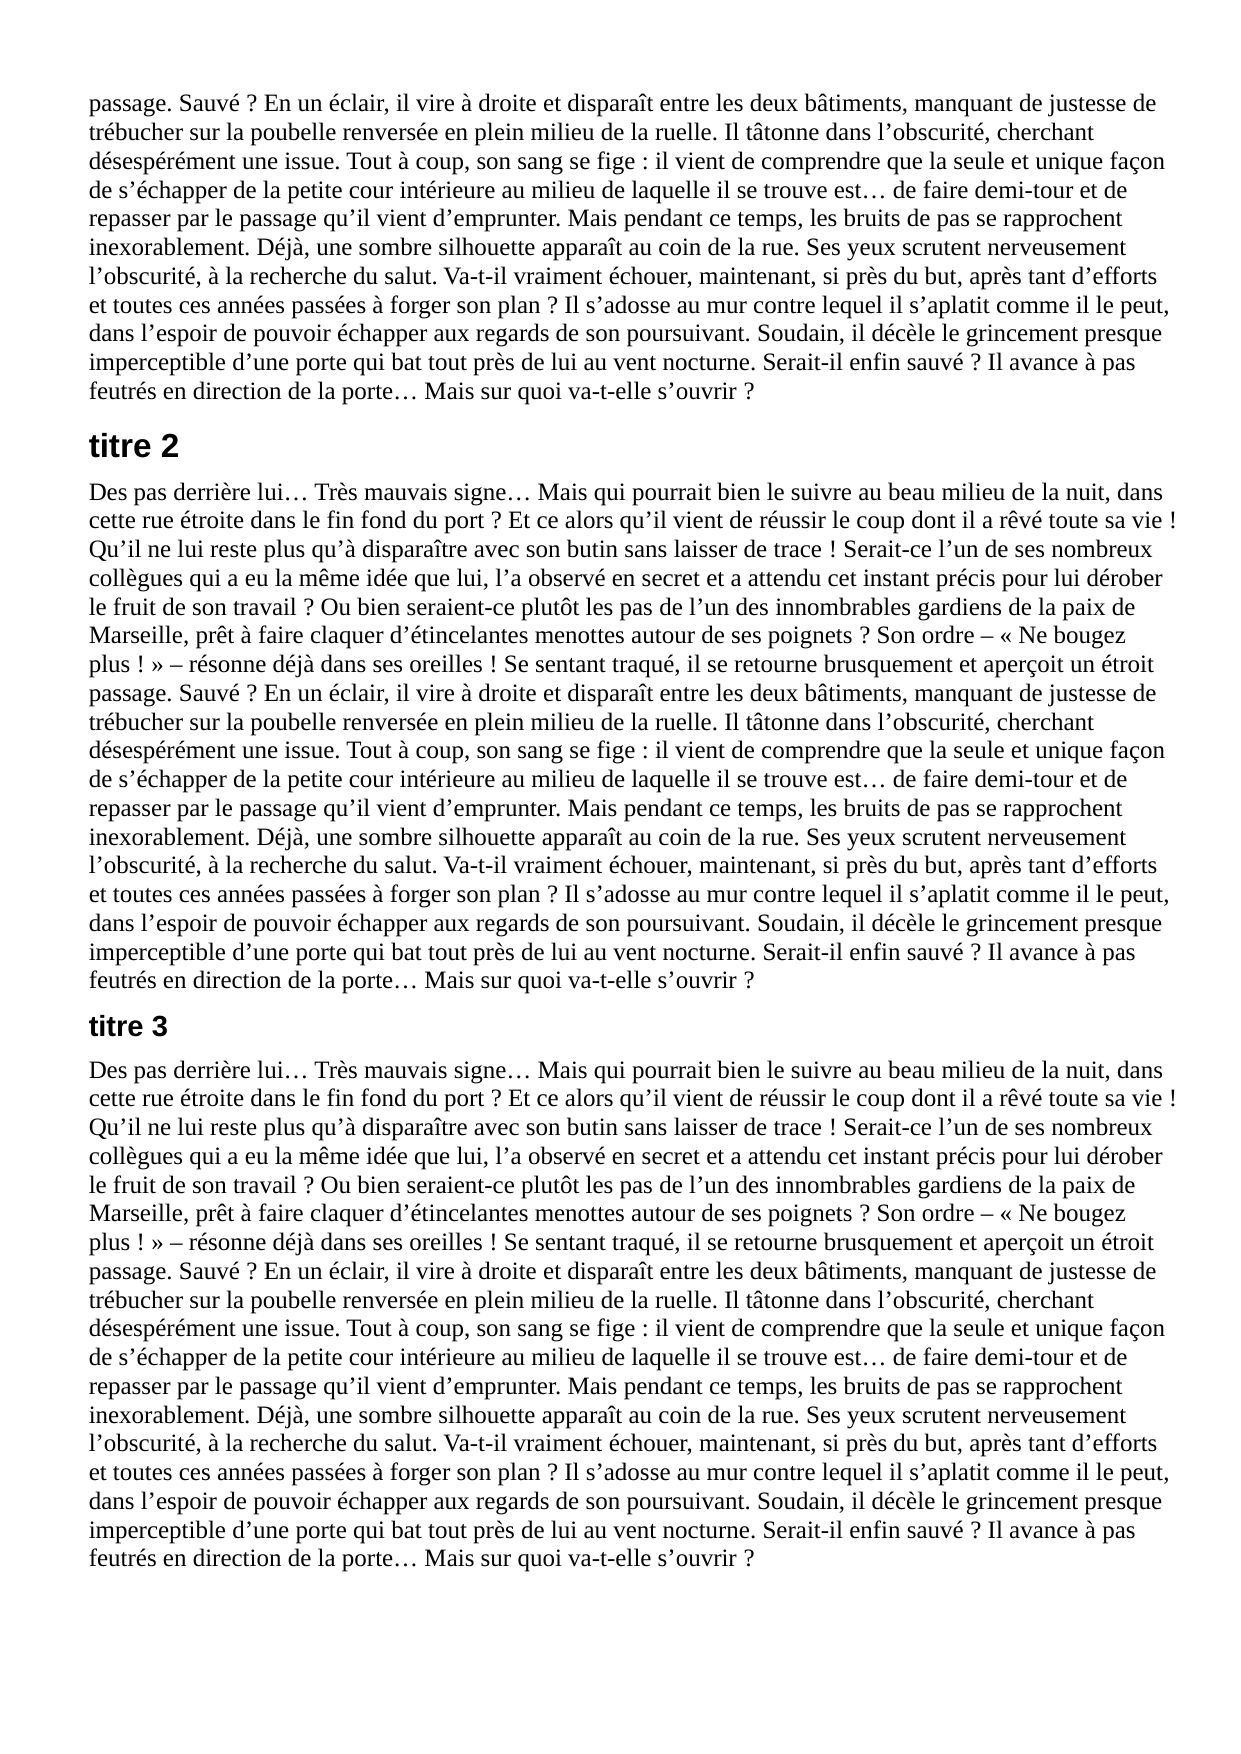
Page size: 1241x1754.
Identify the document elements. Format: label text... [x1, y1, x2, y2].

text passage. Sauvé ? En un éclair, il vire à droite et disparaît entre les deux bâtiments, manquant de justesse de trébucher sur la poubelle renversée en plein milieu de la ruelle. Il tâtonne dans l’obscurité, cherchant désespérément une issue. Tout à coup, son sang se fige : il vient de comprendre que la seule et unique façon de s’échapper de la petite cour intérieure au milieu de laquelle il se trouve est… de faire demi-tour et de repasser par le passage qu’il vient d’emprunter. Mais pendant ce temps, les bruits de pas se rapprochent inexorablement. Déjà, une sombre silhouette apparaît au coin de la rue. Ses yeux scrutent nerveusement l’obscurité, à la recherche du salut. Va-t-il vraiment échouer, maintenant, si près du but, après tant d’efforts et toutes ces années passées à forger son plan ? Il s’adosse au mur contre lequel il s’aplatit comme il le peut, dans l’espoir de pouvoir échapper aux regards de son poursuivant. Soudain, il décèle le grincement presque imperceptible d’une porte qui bat tout près de lui au vent nocturne. Serait-il enfin sauvé ? Il avance à pas feutrés en direction de la porte… Mais sur quoi va-t-elle s’ouvrir ? [88, 88, 1181, 405]
subtitle titre 2 [88, 426, 1181, 464]
subtitle titre 3 [88, 1009, 1181, 1042]
text Des pas derrière lui… Très mauvais signe… Mais qui pourrait bien le suivre au beau milieu de la nuit, dans cette rue étroite dans le fin fond du port ? Et ce alors qu’il vient de réussir le coup dont il a rêvé toute sa vie ! Qu’il ne lui reste plus qu’à disparaître avec son butin sans laisser de trace ! Serait-ce l’un de ses nombreux collègues qui a eu la même idée que lui, l’a observé en secret et a attendu cet instant précis pour lui dérober le fruit de son travail ? Ou bien seraient-ce plutôt les pas de l’un des innombrables gardiens de la paix de Marseille, prêt à faire claquer d’étincelantes menottes autour de ses poignets ? Son ordre – « Ne bougez plus ! » – résonne déjà dans ses oreilles ! Se sentant traqué, il se retourne brusquement et aperçoit un étroit passage. Sauvé ? En un éclair, il vire à droite et disparaît entre les deux bâtiments, manquant de justesse de trébucher sur la poubelle renversée en plein milieu de la ruelle. Il tâtonne dans l’obscurité, cherchant désespérément une issue. Tout à coup, son sang se fige : il vient de comprendre que la seule et unique façon de s’échapper de la petite cour intérieure au milieu de laquelle il se trouve est… de faire demi-tour et de repasser par le passage qu’il vient d’emprunter. Mais pendant ce temps, les bruits de pas se rapprochent inexorablement. Déjà, une sombre silhouette apparaît au coin de la rue. Ses yeux scrutent nerveusement l’obscurité, à la recherche du salut. Va-t-il vraiment échouer, maintenant, si près du but, après tant d’efforts et toutes ces années passées à forger son plan ? Il s’adosse au mur contre lequel il s’aplatit comme il le peut, dans l’espoir de pouvoir échapper aux regards de son poursuivant. Soudain, il décèle le grincement presque imperceptible d’une porte qui bat tout près de lui au vent nocturne. Serait-il enfin sauvé ? Il avance à pas feutrés en direction de la porte… Mais sur quoi va-t-elle s’ouvrir ? [88, 477, 1181, 994]
text Des pas derrière lui… Très mauvais signe… Mais qui pourrait bien le suivre au beau milieu de la nuit, dans cette rue étroite dans le fin fond du port ? Et ce alors qu’il vient de réussir le coup dont il a rêvé toute sa vie ! Qu’il ne lui reste plus qu’à disparaître avec son butin sans laisser de trace ! Serait-ce l’un de ses nombreux collègues qui a eu la même idée que lui, l’a observé en secret et a attendu cet instant précis pour lui dérober le fruit de son travail ? Ou bien seraient-ce plutôt les pas de l’un des innombrables gardiens de la paix de Marseille, prêt à faire claquer d’étincelantes menottes autour de ses poignets ? Son ordre – « Ne bougez plus ! » – résonne déjà dans ses oreilles ! Se sentant traqué, il se retourne brusquement et aperçoit un étroit passage. Sauvé ? En un éclair, il vire à droite et disparaît entre les deux bâtiments, manquant de justesse de trébucher sur la poubelle renversée en plein milieu de la ruelle. Il tâtonne dans l’obscurité, cherchant désespérément une issue. Tout à coup, son sang se fige : il vient de comprendre que la seule et unique façon de s’échapper de la petite cour intérieure au milieu de laquelle il se trouve est… de faire demi-tour et de repasser par le passage qu’il vient d’emprunter. Mais pendant ce temps, les bruits de pas se rapprochent inexorablement. Déjà, une sombre silhouette apparaît au coin de la rue. Ses yeux scrutent nerveusement l’obscurité, à la recherche du salut. Va-t-il vraiment échouer, maintenant, si près du but, après tant d’efforts et toutes ces années passées à forger son plan ? Il s’adosse au mur contre lequel il s’aplatit comme il le peut, dans l’espoir de pouvoir échapper aux regards de son poursuivant. Soudain, il décèle le grincement presque imperceptible d’une porte qui bat tout près de lui au vent nocturne. Serait-il enfin sauvé ? Il avance à pas feutrés en direction de la porte… Mais sur quoi va-t-elle s’ouvrir ? [88, 1055, 1181, 1572]
